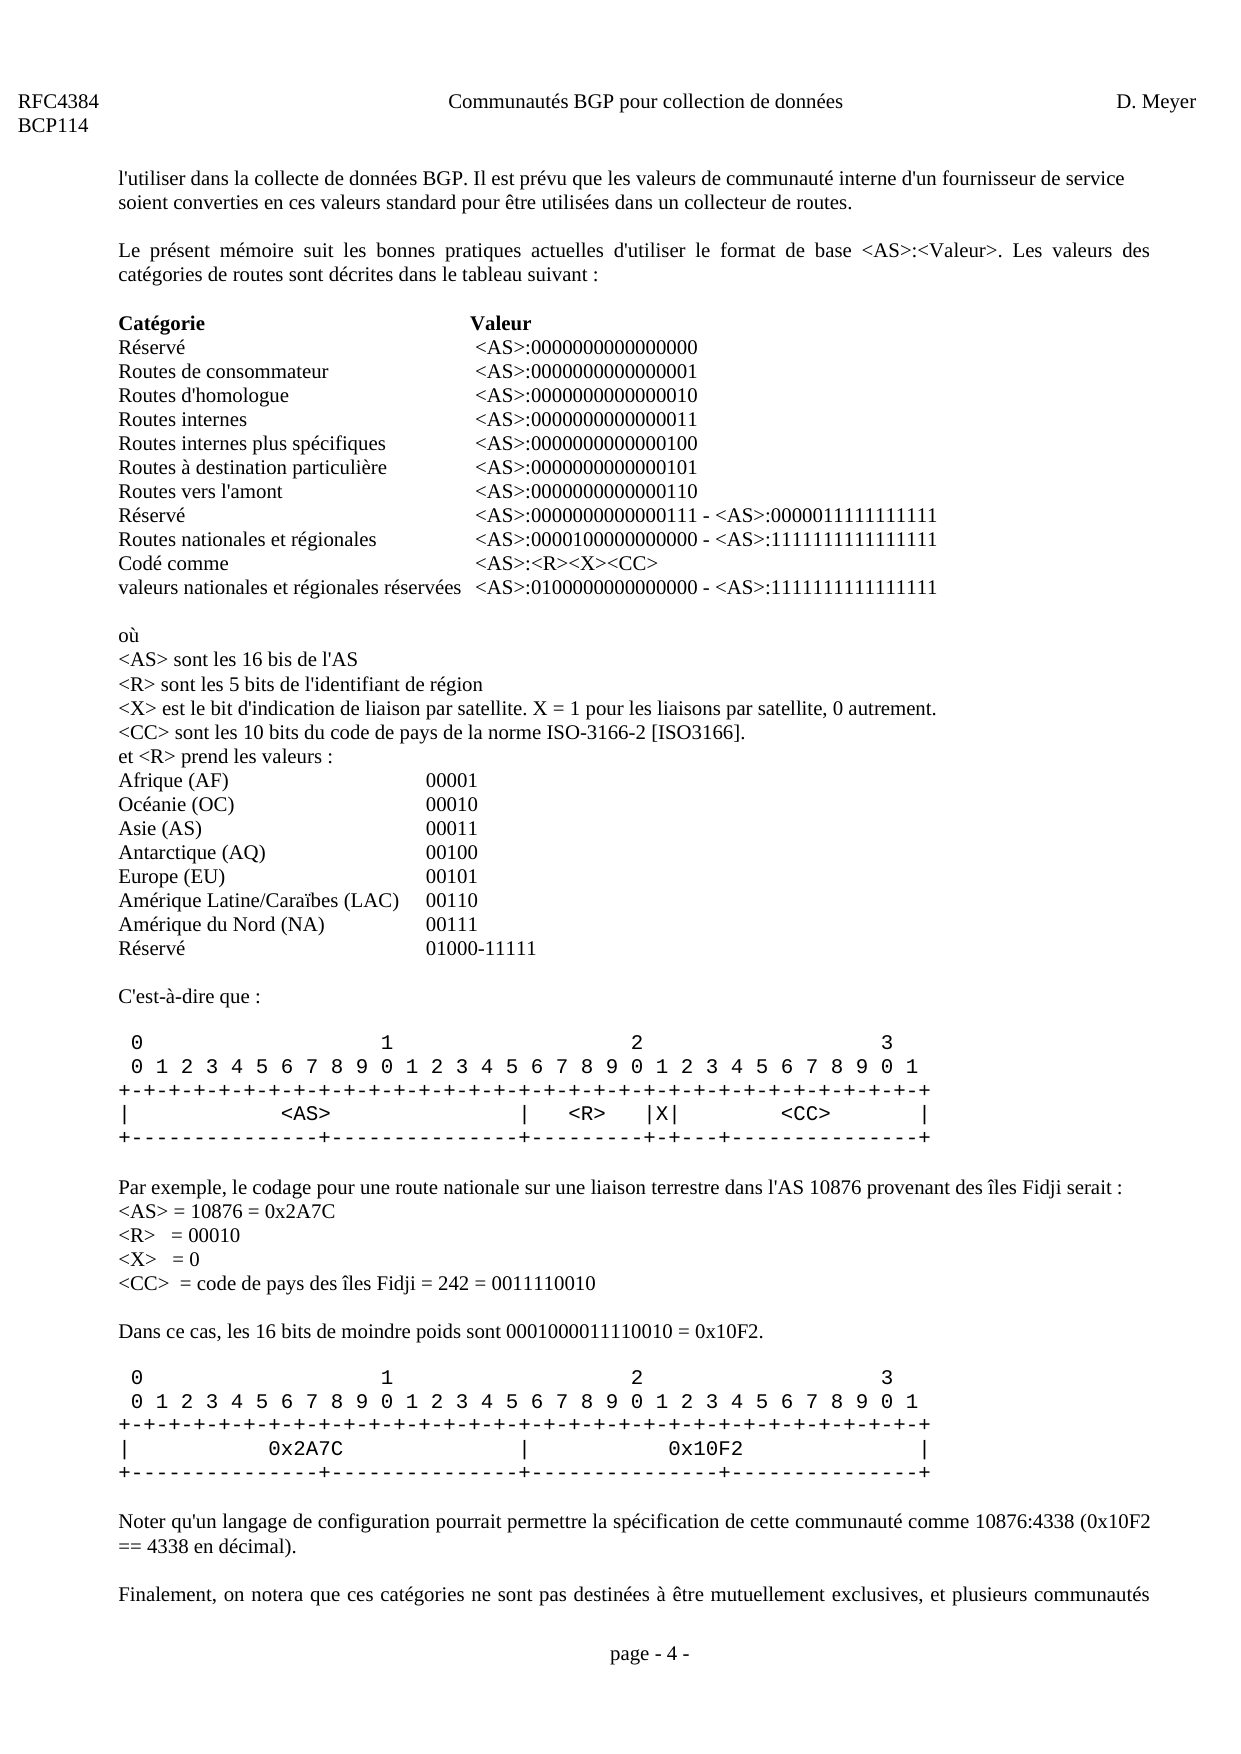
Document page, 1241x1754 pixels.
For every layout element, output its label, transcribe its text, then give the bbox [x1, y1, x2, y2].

text <X> est le bit d'indication de liaison par satellite. X = 1 pour les liaisons par satellite, 0 autrement. [118, 696, 1152, 719]
text 0 1 2 3 [118, 1032, 1152, 1056]
text | 0x2A7C | 0x10F2 | [118, 1438, 1152, 1462]
text <R> sont les 5 bits de l'identifiant de région [118, 671, 1152, 696]
text Réservé 01000-11111 [118, 936, 1152, 960]
text <R> = 00010 [118, 1223, 1152, 1247]
text Routes de consommateur <AS>:0000000000000001 [118, 359, 1152, 383]
text <AS> = 10876 = 0x2A7C [118, 1199, 1152, 1223]
text Finalement, on notera que ces catégories ne sont pas destinées à être mutuellement exclusives, et plusieurs communautés [118, 1582, 1152, 1606]
text l'utiliser dans la collecte de données BGP. Il est prévu que les valeurs de communauté interne d'un fournisseur de service soient converties en ces valeurs standard pour être utilisées dans un collecteur de routes. [118, 166, 1152, 214]
text Antarctique (AQ) 00100 [118, 840, 1152, 864]
text <CC> sont les 10 bits du code de pays de la norme ISO-3166-2 [ISO3166]. [118, 719, 1152, 744]
text Routes vers l'amont <AS>:0000000000000110 [118, 479, 1152, 503]
text Amérique du Nord (NA) 00111 [118, 912, 1152, 936]
text 0 1 2 3 [118, 1367, 1152, 1391]
text où [118, 623, 1152, 647]
text Dans ce cas, les 16 bits de moindre poids sont 0001000011110010 = 0x10F2. [118, 1319, 1152, 1343]
text Routes internes <AS>:0000000000000011 [118, 407, 1152, 431]
text Par exemple, le codage pour une route nationale sur une liaison terrestre dans l'AS 10876 provenant des îles Fidji serait : [118, 1175, 1152, 1199]
text Noter qu'un langage de configuration pourrait permettre la spécification de cette communauté comme 10876:4338 (0x10F2 == 4338 en décimal). [118, 1509, 1152, 1558]
text +---------------+---------------+---------+-+---+---------------+ [118, 1127, 1152, 1151]
text et <R> prend les valeurs : [118, 744, 1152, 768]
text Amérique Latine/Caraïbes (LAC) 00110 [118, 888, 1152, 912]
text Codé comme <AS>:<R><X><CC> [118, 551, 1152, 575]
text Routes d'homologue <AS>:0000000000000010 [118, 383, 1152, 407]
text Le présent mémoire suit les bonnes pratiques actuelles d'utiliser le format de base <AS>:<Valeur>. Les valeurs des catégories de routes sont décrites dans le tableau suivant : [118, 238, 1152, 286]
text +---------------+---------------+---------------+---------------+ [118, 1462, 1152, 1485]
text Océanie (OC) 00010 [118, 792, 1152, 816]
text C'est-à-dire que : [118, 984, 1152, 1008]
text <X> = 0 [118, 1247, 1152, 1271]
text Asie (AS) 00011 [118, 816, 1152, 840]
text Europe (EU) 00101 [118, 864, 1152, 888]
text Réservé <AS>:0000000000000000 [118, 334, 1152, 359]
text <AS> sont les 16 bis de l'AS [118, 647, 1152, 671]
text Routes nationales et régionales <AS>:0000100000000000 - <AS>:1111111111111111 [118, 527, 1152, 551]
text 0 1 2 3 4 5 6 7 8 9 0 1 2 3 4 5 6 7 8 9 0 1 2 3 4 5 6 7 8 9 0 1 [118, 1391, 1152, 1414]
text Routes internes plus spécifiques <AS>:0000000000000100 [118, 431, 1152, 455]
text Routes à destination particulière <AS>:0000000000000101 [118, 455, 1152, 479]
text +-+-+-+-+-+-+-+-+-+-+-+-+-+-+-+-+-+-+-+-+-+-+-+-+-+-+-+-+-+-+-+-+ [118, 1414, 1152, 1438]
text +-+-+-+-+-+-+-+-+-+-+-+-+-+-+-+-+-+-+-+-+-+-+-+-+-+-+-+-+-+-+-+-+ [118, 1080, 1152, 1103]
text Afrique (AF) 00001 [118, 768, 1152, 792]
text Catégorie Valeur [118, 311, 1152, 334]
text 0 1 2 3 4 5 6 7 8 9 0 1 2 3 4 5 6 7 8 9 0 1 2 3 4 5 6 7 8 9 0 1 [118, 1056, 1152, 1080]
text <CC> = code de pays des îles Fidji = 242 = 0011110010 [118, 1271, 1152, 1295]
text | <AS> | <R> |X| <CC> | [118, 1103, 1152, 1127]
text Réservé <AS>:0000000000000111 - <AS>:0000011111111111 [118, 503, 1152, 527]
text valeurs nationales et régionales réservées <AS>:0100000000000000 - <AS>:1111111111111111 [118, 575, 1152, 599]
